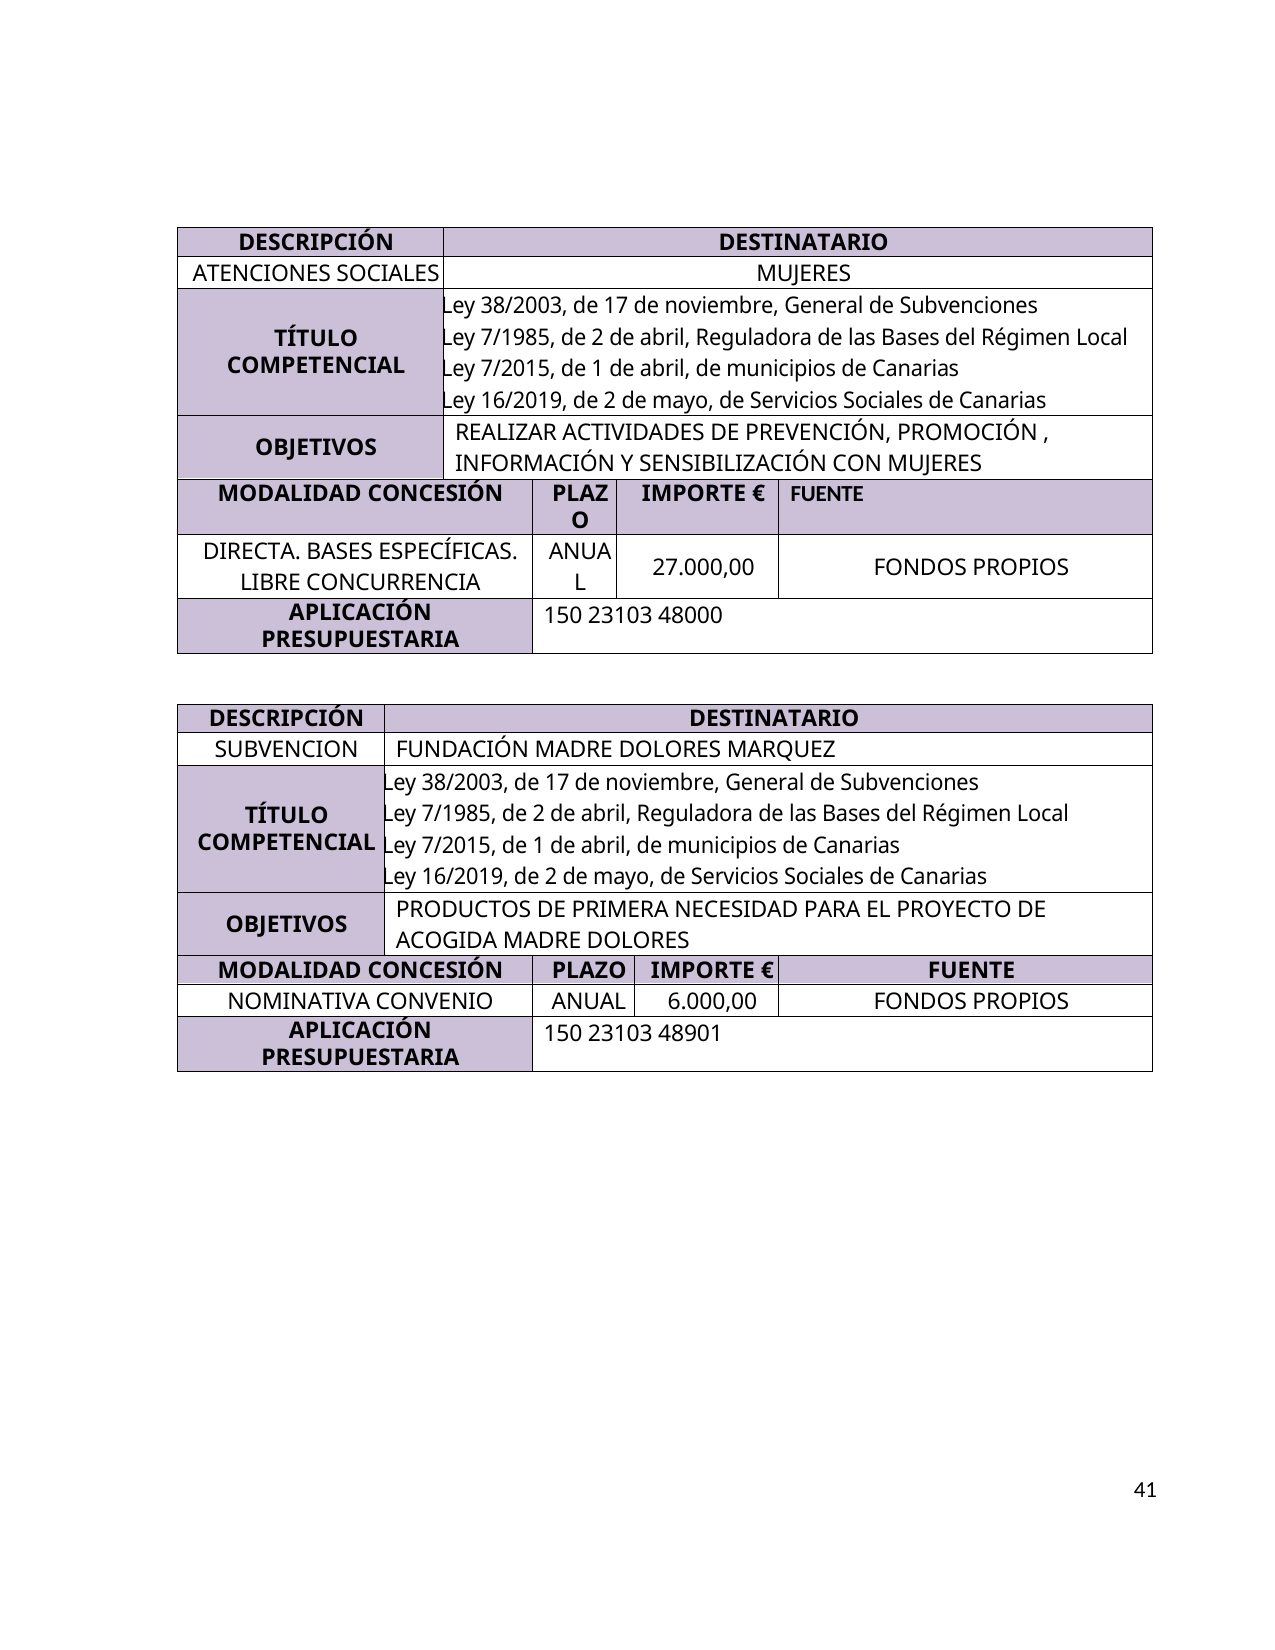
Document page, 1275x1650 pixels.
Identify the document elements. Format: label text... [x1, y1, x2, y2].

table_cell FONDOS PROPIOS [779, 535, 1152, 597]
table_cell NOMINATIVA CONVENIO [178, 985, 532, 1016]
table_cell ATENCIONES SOCIALES [178, 257, 443, 288]
table_cell MODALIDAD CONCESIÓN [178, 956, 532, 983]
table_cell REALIZAR ACTIVIDADES DE PREVENCIÓN, PROMOCIÓN , INFORMACIÓN Y SENSIBILIZACIÓN CON MUJERES [444, 416, 1152, 478]
table_cell SUBVENCION [178, 733, 384, 764]
table_cell FUENTE [779, 956, 1152, 983]
table_cell 6.000,00 [635, 985, 778, 1016]
table_cell PLAZO [533, 480, 616, 534]
table_cell FUNDACIÓN MADRE DOLORES MARQUEZ [385, 733, 1152, 764]
table_cell OBJETIVOS [178, 416, 443, 478]
table_cell FUENTE [779, 480, 1152, 534]
table_cell 27.000,00 [617, 535, 778, 597]
table_cell FONDOS PROPIOS [779, 985, 1152, 1016]
table_cell APLICACIÓN PRESUPUESTARIA [178, 1017, 532, 1071]
table_cell DIRECTA. BASES ESPECÍFICAS. LIBRE CONCURRENCIA [178, 535, 532, 597]
table_cell ANUAL [533, 535, 616, 597]
table_cell OBJETIVOS [178, 893, 384, 955]
table_cell Ley 38/2003, de 17 de noviembre, General de Subvenciones Ley 7/1985, de 2 de abril, Reguladora de las Bases del Régimen Local Ley 7/2015, de 1 de abril, de municipios de Canarias Ley 16/2019, de 2 de mayo, de Servicios Sociales de Canarias [444, 289, 1152, 415]
table_cell 150 23103 48901 [533, 1017, 1152, 1071]
table_header DESCRIPCIÓN [178, 705, 384, 732]
table_header DESTINATARIO [385, 705, 1152, 732]
table_cell PRODUCTOS DE PRIMERA NECESIDAD PARA EL PROYECTO DE ACOGIDA MADRE DOLORES [385, 893, 1152, 955]
table_cell TÍTULO COMPETENCIAL [178, 289, 443, 415]
table_cell IMPORTE € [635, 956, 778, 983]
table_header DESTINATARIO [444, 228, 1152, 256]
table_cell ANUAL [533, 985, 634, 1016]
table_cell PLAZO [533, 956, 634, 983]
table_cell APLICACIÓN PRESUPUESTARIA [178, 599, 532, 653]
table_cell Ley 38/2003, de 17 de noviembre, General de Subvenciones Ley 7/1985, de 2 de abril, Reguladora de las Bases del Régimen Local Ley 7/2015, de 1 de abril, de municipios de Canarias Ley 16/2019, de 2 de mayo, de Servicios Sociales de Canarias [385, 766, 1152, 892]
table_cell MODALIDAD CONCESIÓN [178, 480, 532, 534]
table_cell IMPORTE € [617, 480, 778, 534]
table_cell 150 23103 48000 [533, 599, 1152, 653]
table_cell MUJERES [444, 257, 1152, 288]
table_cell TÍTULO COMPETENCIAL [178, 766, 384, 892]
table_header DESCRIPCIÓN [178, 228, 443, 256]
